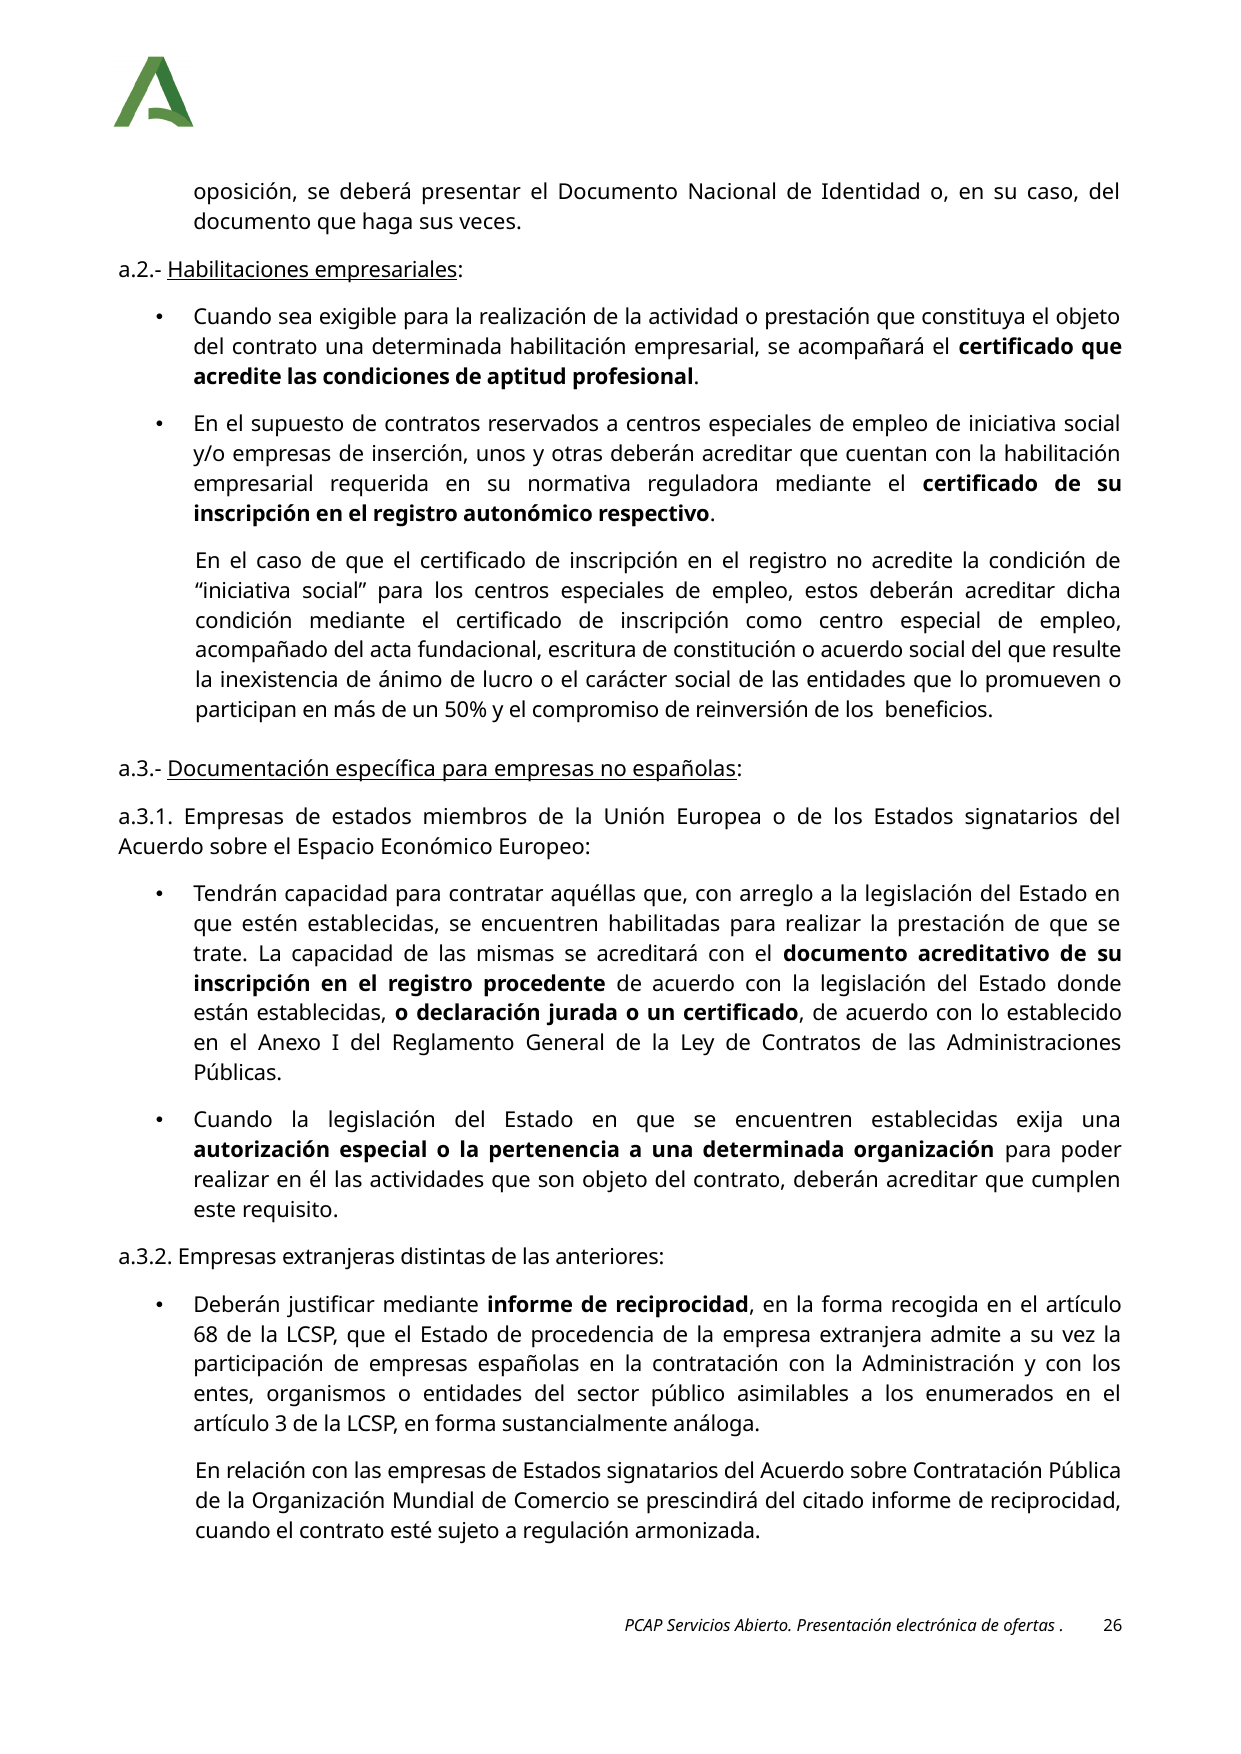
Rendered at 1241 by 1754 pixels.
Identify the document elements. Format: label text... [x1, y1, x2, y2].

list Cuando la legislación del Estado en que se encuentren establecidas exija una autorización especial o la pertenencia a una determinada organización para poder realizar en él las actividades que son objeto del contrato, deberán acreditar que cumplen este requisito. [156, 1104, 1122, 1223]
list Cuando sea exigible para la realización de la actividad o prestación que constituya el objeto del contrato una determinada habilitación empresarial, se acompañará el certificado que acredite las condiciones de aptitud profesional. [156, 301, 1122, 391]
text En relación con las empresas de Estados signatarios del Acuerdo sobre Contratación Pública de la Organización Mundial de Comercio se prescindirá del citado informe de reciprocidad, cuando el contrato esté sujeto a regulación armonizada. [195, 1455, 1122, 1545]
text a.3.- Documentación específica para empresas no españolas: [118, 753, 1122, 783]
list Tendrán capacidad para contratar aquéllas que, con arreglo a la legislación del Estado en que estén establecidas, se encuentren habilitadas para realizar la prestación de que se trate. La capacidad de las mismas se acreditará con el documento acreditativo de su inscripción en el registro procedente de acuerdo con la legislación del Estado donde están establecidas, o declaración jurada o un certificado, de acuerdo con lo establecido en el Anexo I del Reglamento General de la Ley de Contratos de las Administraciones Públicas. [156, 878, 1122, 1087]
picture [109, 52, 198, 131]
list oposición, se deberá presentar el Documento Nacional de Identidad o, en su caso, del documento que haga sus veces. [156, 176, 1122, 236]
text a.3.1. Empresas de estados miembros de la Unión Europea o de los Estados signatarios del Acuerdo sobre el Espacio Económico Europeo: [118, 801, 1122, 860]
list En el caso de que el certificado de inscripción en el registro no acredite la condición de “iniciativa social” para los centros especiales de empleo, estos deberán acreditar dicha condición mediante el certificado de inscripción como centro especial de empleo, acompañado del acta fundacional, escritura de constitución o acuerdo social del que resulte la inexistencia de ánimo de lucro o el carácter social de las entidades que lo promueven o participan en más de un 50% y el compromiso de reinversión de los beneficios. [159, 545, 1122, 724]
text a.2.- Habilitaciones empresariales: [118, 254, 1122, 283]
list Deberán justificar mediante informe de reciprocidad, en la forma recogida en el artículo 68 de la LCSP, que el Estado de procedencia de la empresa extranjera admite a su vez la participación de empresas españolas en la contratación con la Administración y con los entes, organismos o entidades del sector público asimilables a los enumerados en el artículo 3 de la LCSP, en forma sustancialmente análoga. [156, 1289, 1122, 1438]
list En el supuesto de contratos reservados a centros especiales de empleo de iniciativa social y/o empresas de inserción, unos y otras deberán acreditar que cuentan con la habilitación empresarial requerida en su normativa reguladora mediante el certificado de su inscripción en el registro autonómico respectivo. [156, 408, 1122, 527]
text a.3.2. Empresas extranjeras distintas de las anteriores: [118, 1241, 1122, 1271]
